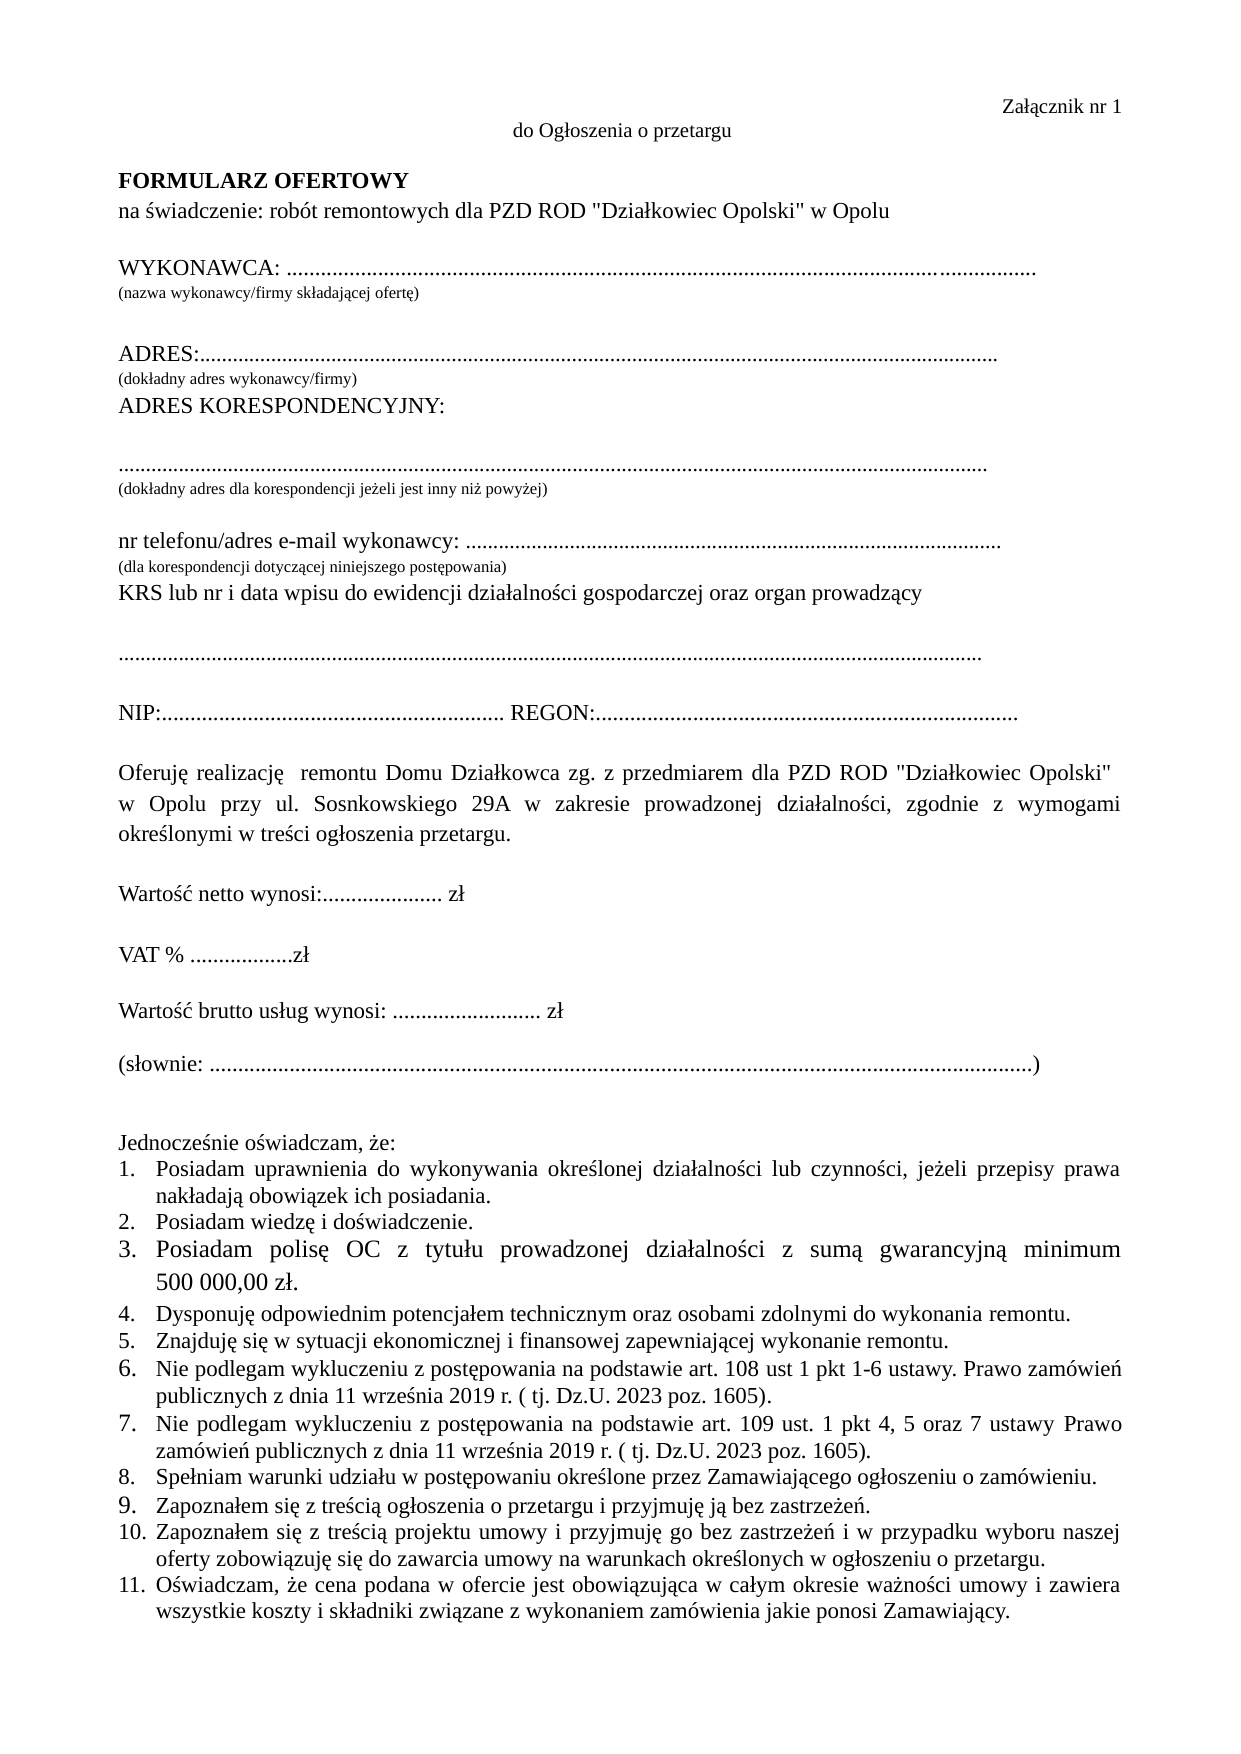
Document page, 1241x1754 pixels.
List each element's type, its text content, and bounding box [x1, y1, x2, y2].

list Posiadam polisę OC z tytułu prowadzonej działalności z sumą gwarancyjną minimum 500 000,00 zł. [118, 1234, 1122, 1296]
list Dysponuję odpowiednim potencjałem technicznym oraz osobami zdolnymi do wykonania remontu. [118, 1300, 1122, 1327]
text ADRES:.................................................................................................................................................. (dokładny adres wykonawcy/firmy) ADRES KORESPONDENCYJNY: [118, 340, 1122, 418]
text ............................................................................................................................................................... (dokładny adres dla korespondencji jeżeli jest inny niż powyżej) nr telefonu/adres e-mail wykonawcy: .................................................................................................. (dla korespondencji dotyczącej niniejszego postępowania) KRS lub nr i data wpisu do ewidencji działalności gospodarczej oraz organ prowadzący [118, 422, 1122, 606]
list Posiadam wiedzę i doświadczenie. [118, 1208, 1122, 1234]
text do Ogłoszenia o przetargu [118, 118, 1122, 167]
text Załącznik nr 1 [118, 94, 1122, 118]
text Oferuję realizację remontu Domu Działkowca zg. z przedmiarem dla PZD ROD "Działkowiec Opolski" w Opolu przy ul. Sosnkowskiego 29A w zakresie prowadzonej działalności, zgodnie z wymogami określonymi w treści ogłoszenia przetargu. [118, 729, 1122, 846]
text .............................................................................................................................................................. [118, 610, 1122, 665]
list Nie podlegam wykluczeniu z postępowania na podstawie art. 109 ust. 1 pkt 4, 5 oraz 7 ustawy Prawo zamówień publicznych z dnia 11 września 2019 r. ( tj. Dz.U. 2023 poz. 1605). [118, 1408, 1122, 1463]
list Zapoznałem się z treścią ogłoszenia o przetargu i przyjmuję ją bez zastrzeżeń. [118, 1490, 1122, 1518]
list Spełniam warunki udziału w postępowaniu określone przez Zamawiającego ogłoszeniu o zamówieniu. [118, 1463, 1122, 1490]
list Zapoznałem się z treścią projektu umowy i przyjmuję go bez zastrzeżeń i w przypadku wyboru naszej oferty zobowiązuję się do zawarcia umowy na warunkach określonych w ogłoszeniu o przetargu. [118, 1518, 1122, 1571]
text Wartość netto wynosi:..................... zł [118, 850, 1122, 937]
text NIP:............................................................ REGON:.......................................................................... [118, 669, 1122, 725]
text VAT % ..................zł [118, 941, 1122, 967]
list Oświadczam, że cena podana w ofercie jest obowiązująca w całym okresie ważności umowy i zawiera wszystkie koszty i składniki związane z wykonaniem zamówienia jakie ponosi Zamawiający. [118, 1571, 1122, 1624]
text Wartość brutto usług wynosi: .......................... zł [118, 971, 1122, 1023]
text FORMULARZ OFERTOWY na świadczenie: robót remontowych dla PZD ROD "Działkowiec Opolski" w Opolu WYKONAWCA: ................................................................................................................................... (nazwa wykonawcy/firmy składającej ofertę) [118, 167, 1122, 335]
list Nie podlegam wykluczeniu z postępowania na podstawie art. 108 ust 1 pkt 1-6 ustawy. Prawo zamówień publicznych z dnia 11 września 2019 r. ( tj. Dz.U. 2023 poz. 1605). [118, 1353, 1122, 1408]
text Jednocześnie oświadczam, że: [118, 1129, 1122, 1155]
text (słownie: ................................................................................................................................................) [118, 1023, 1122, 1076]
list Posiadam uprawnienia do wykonywania określonej działalności lub czynności, jeżeli przepisy prawa nakładają obowiązek ich posiadania. [118, 1155, 1122, 1208]
list Znajduję się w sytuacji ekonomicznej i finansowej zapewniającej wykonanie remontu. [118, 1327, 1122, 1353]
